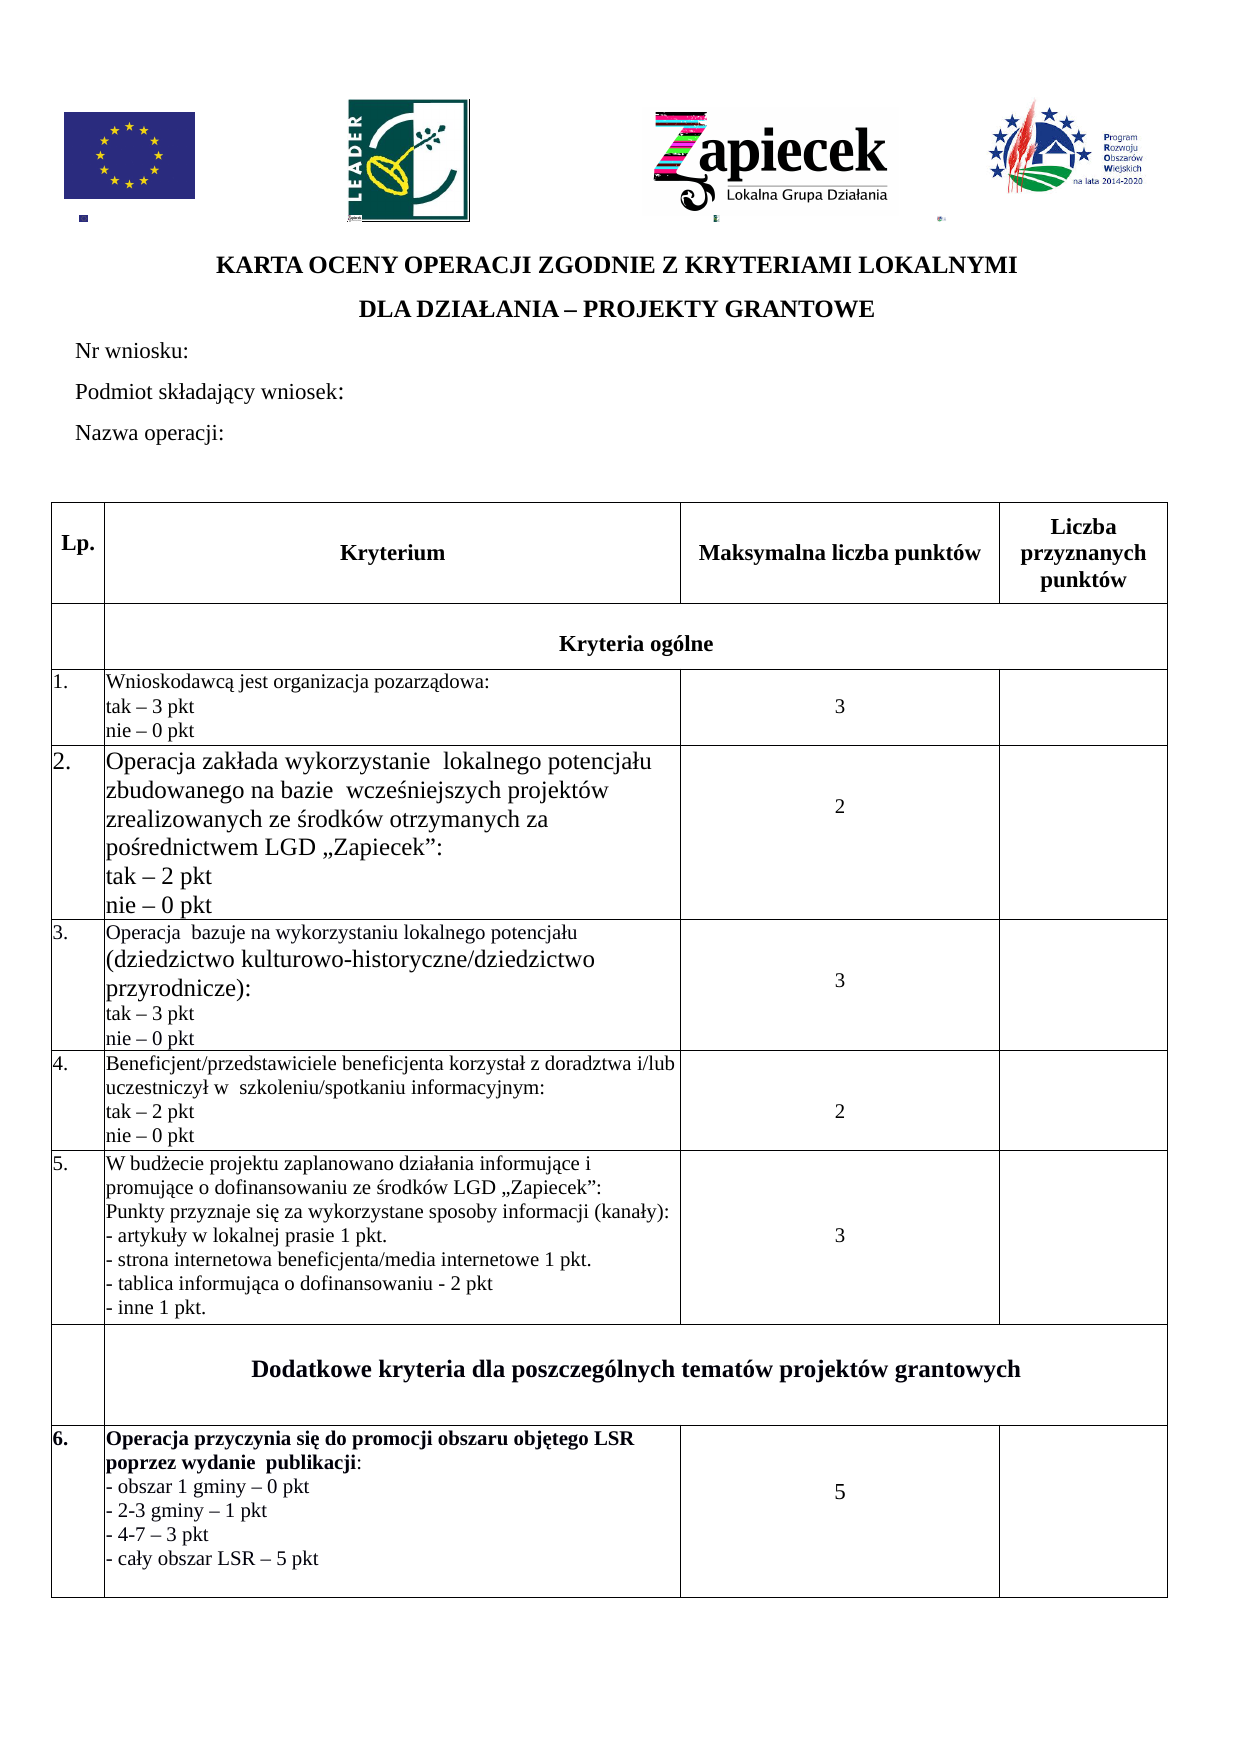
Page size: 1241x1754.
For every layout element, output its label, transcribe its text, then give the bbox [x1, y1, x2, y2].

picture [642, 107, 899, 222]
table_cell Operacja bazuje na wykorzystaniu lokalnego potencjału (dziedzictwo kulturowo-historyczne/dziedzictwo przyrodnicze): tak – 3 pkt nie – 0 pkt [105, 920, 680, 1049]
text KARTA OCENY OPERACJI ZGODNIE Z KRYTERIAMI LOKALNYMI [75, 251, 1165, 279]
table_cell W budżecie projektu zaplanowano działania informujące i promujące o dofinansowaniu ze środków LGD „Zapiecek”: Punkty przyznaje się za wykorzystane sposoby informacji (kanały): - artykuły w lokalnej prasie 1 pkt. - strona internetowa beneficjenta/media internetowe 1 pkt. - tablica informująca o dofinansowaniu - 2 pkt - inne 1 pkt. [105, 1151, 680, 1324]
text Podmiot składający wniosek: [75, 376, 1165, 405]
text Nazwa operacji: [75, 419, 1165, 446]
table_cell [1000, 1051, 1167, 1150]
table_cell Kryteria ogólne [105, 604, 1167, 668]
table_cell 2. [52, 746, 104, 919]
text DLA DZIAŁANIA – PROJEKTY GRANTOWE [75, 294, 1165, 322]
table_cell Operacja przyczynia się do promocji obszaru objętego LSR poprzez wydanie publikacji: - obszar 1 gminy – 0 pkt - 2-3 gminy – 1 pkt - 4-7 – 3 pkt - cały obszar LSR – 5 pkt [105, 1426, 680, 1597]
table_header Kryterium [105, 503, 680, 602]
table_cell 4. [52, 1051, 104, 1150]
picture [937, 215, 947, 222]
table_cell 5 [681, 1426, 999, 1597]
table_cell [1000, 1426, 1167, 1597]
table_cell 1. [52, 670, 104, 745]
table_cell [52, 604, 104, 668]
picture [347, 99, 470, 222]
table_cell [1000, 746, 1167, 919]
picture [79, 215, 88, 222]
table_cell [52, 1325, 104, 1424]
table_cell [1000, 670, 1167, 745]
table_header Maksymalna liczba punktów [681, 503, 999, 602]
table_cell Beneficjent/przedstawiciele beneficjenta korzystał z doradztwa i/lub uczestniczył w szkoleniu/spotkaniu informacyjnym: tak – 2 pkt nie – 0 pkt [105, 1051, 680, 1150]
picture [64, 112, 195, 199]
table_cell 3 [681, 920, 999, 1049]
table_cell [1000, 920, 1167, 1049]
table_cell 3 [681, 1151, 999, 1324]
table_cell Wnioskodawcą jest organizacja pozarządowa: tak – 3 pkt nie – 0 pkt [105, 670, 680, 745]
picture [981, 92, 1155, 202]
table_cell Dodatkowe kryteria dla poszczególnych tematów projektów grantowych [105, 1325, 1167, 1424]
table_cell [1000, 1151, 1167, 1324]
table_header Liczba przyznanych punktów [1000, 503, 1167, 602]
table_cell 2 [681, 1051, 999, 1150]
table_cell 6. [52, 1426, 104, 1597]
text Nr wniosku: [75, 337, 1165, 363]
table_cell 3. [52, 920, 104, 1049]
table_cell 3 [681, 670, 999, 745]
table_cell 2 [681, 746, 999, 919]
table_cell 5. [52, 1151, 104, 1324]
table_cell Operacja zakłada wykorzystanie lokalnego potencjału zbudowanego na bazie wcześniejszych projektów zrealizowanych ze środków otrzymanych za pośrednictwem LGD „Zapiecek”: tak – 2 pkt nie – 0 pkt [105, 746, 680, 919]
table_header Lp. [52, 503, 104, 602]
